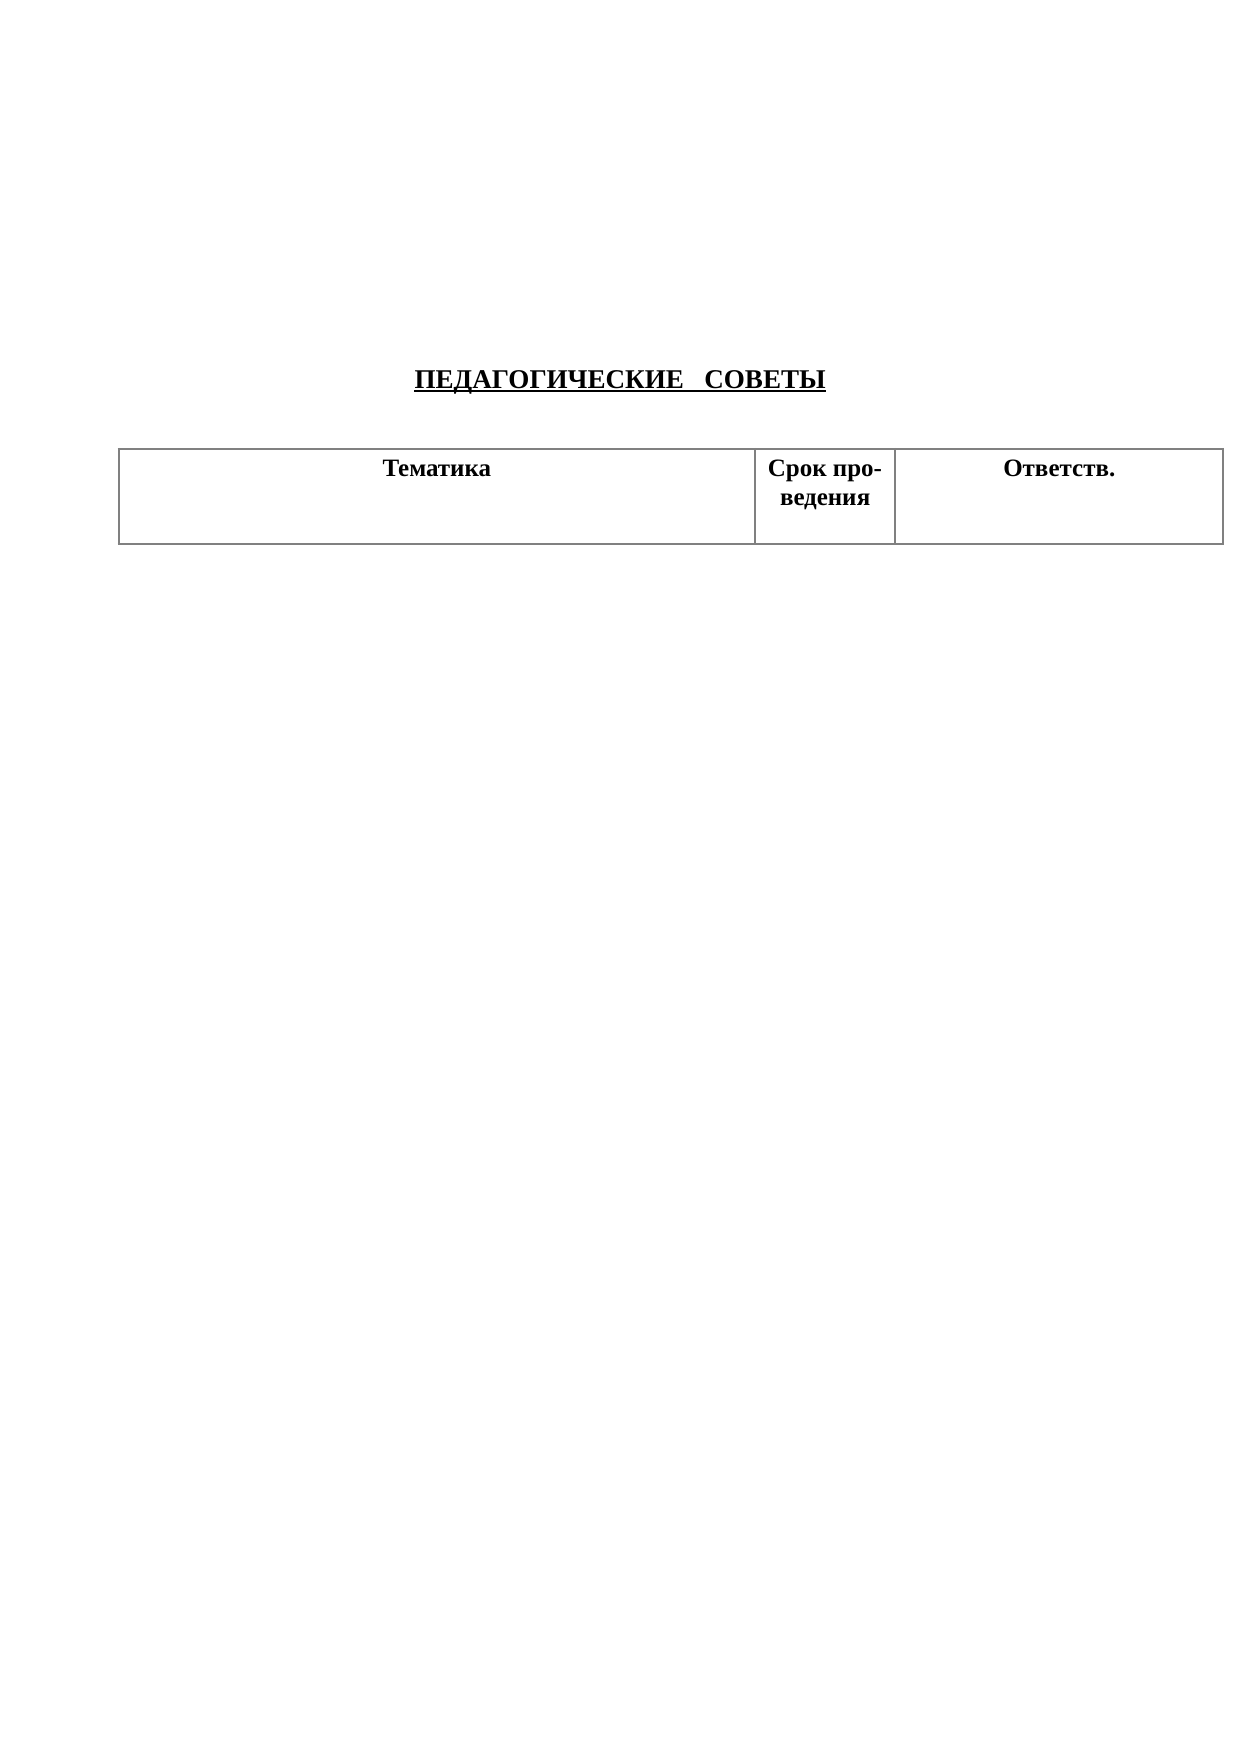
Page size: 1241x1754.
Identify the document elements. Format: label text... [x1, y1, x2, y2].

table_header Ответств. [896, 450, 1222, 543]
table_header Тематика [120, 450, 754, 543]
text ПЕДАГОГИЧЕСКИЕ СОВЕТЫ [118, 363, 1122, 394]
table_header Срок про-ведения [756, 450, 894, 543]
